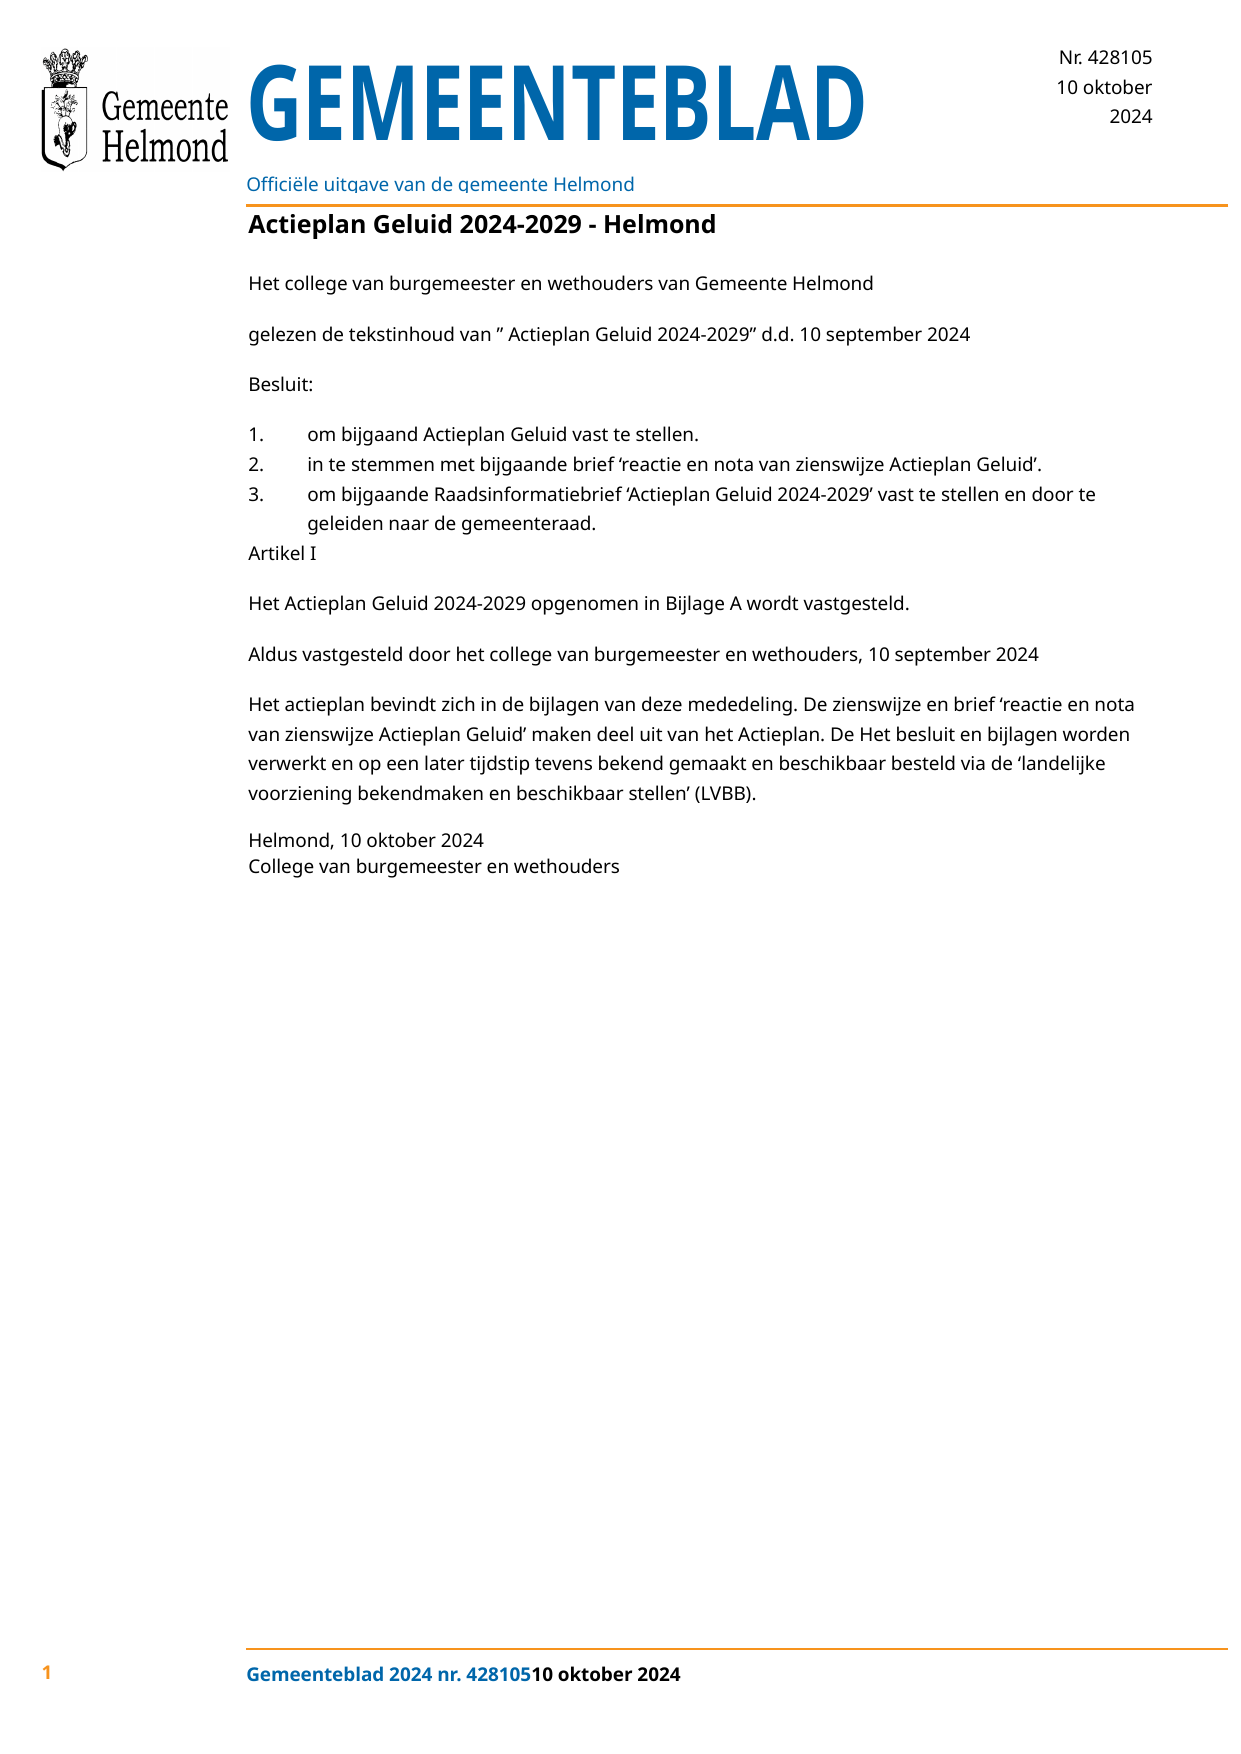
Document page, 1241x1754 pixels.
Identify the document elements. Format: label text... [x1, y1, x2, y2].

text Besluit: [248, 371, 1152, 397]
text College van burgemeester en wethouders [248, 853, 1152, 879]
list in te stemmen met bijgaande brief ‘reactie en nota van zienswijze Actieplan Geluid’. [248, 451, 1152, 477]
text Het college van burgemeester en wethouders van Gemeente Helmond [248, 270, 1152, 296]
list om bijgaande Raadsinformatiebrief ‘Actieplan Geluid 2024-2029’ vast te stellen en door te geleiden naar de gemeenteraad. [248, 481, 1152, 536]
list om bijgaand Actieplan Geluid vast te stellen. [248, 422, 1152, 447]
text Helmond, 10 oktober 2024 [248, 828, 1152, 853]
text Actieplan Geluid 2024-2029 - Helmond [248, 207, 1152, 241]
text Aldus vastgesteld door het college van burgemeester en wethouders, 10 september 2024 [248, 641, 1152, 666]
picture [41, 47, 231, 172]
text Het Actieplan Geluid 2024-2029 opgenomen in Bijlage A wordt vastgesteld. [248, 590, 1152, 616]
text Het actieplan bevindt zich in de bijlagen van deze mededeling. De zienswijze en brief ‘reactie en nota van zienswijze Actieplan Geluid’ maken deel uit van het Actieplan. De Het besluit en bijlagen worden verwerkt en op een later tijdstip tevens bekend gemaakt en beschikbaar besteld via de ‘landelijke voorziening bekendmaken en beschikbaar stellen’ (LVBB). [248, 691, 1152, 806]
text Artikel I [248, 540, 1152, 566]
text gelezen de tekstinhoud van ” Actieplan Geluid 2024-2029” d.d. 10 september 2024 [248, 321, 1152, 346]
